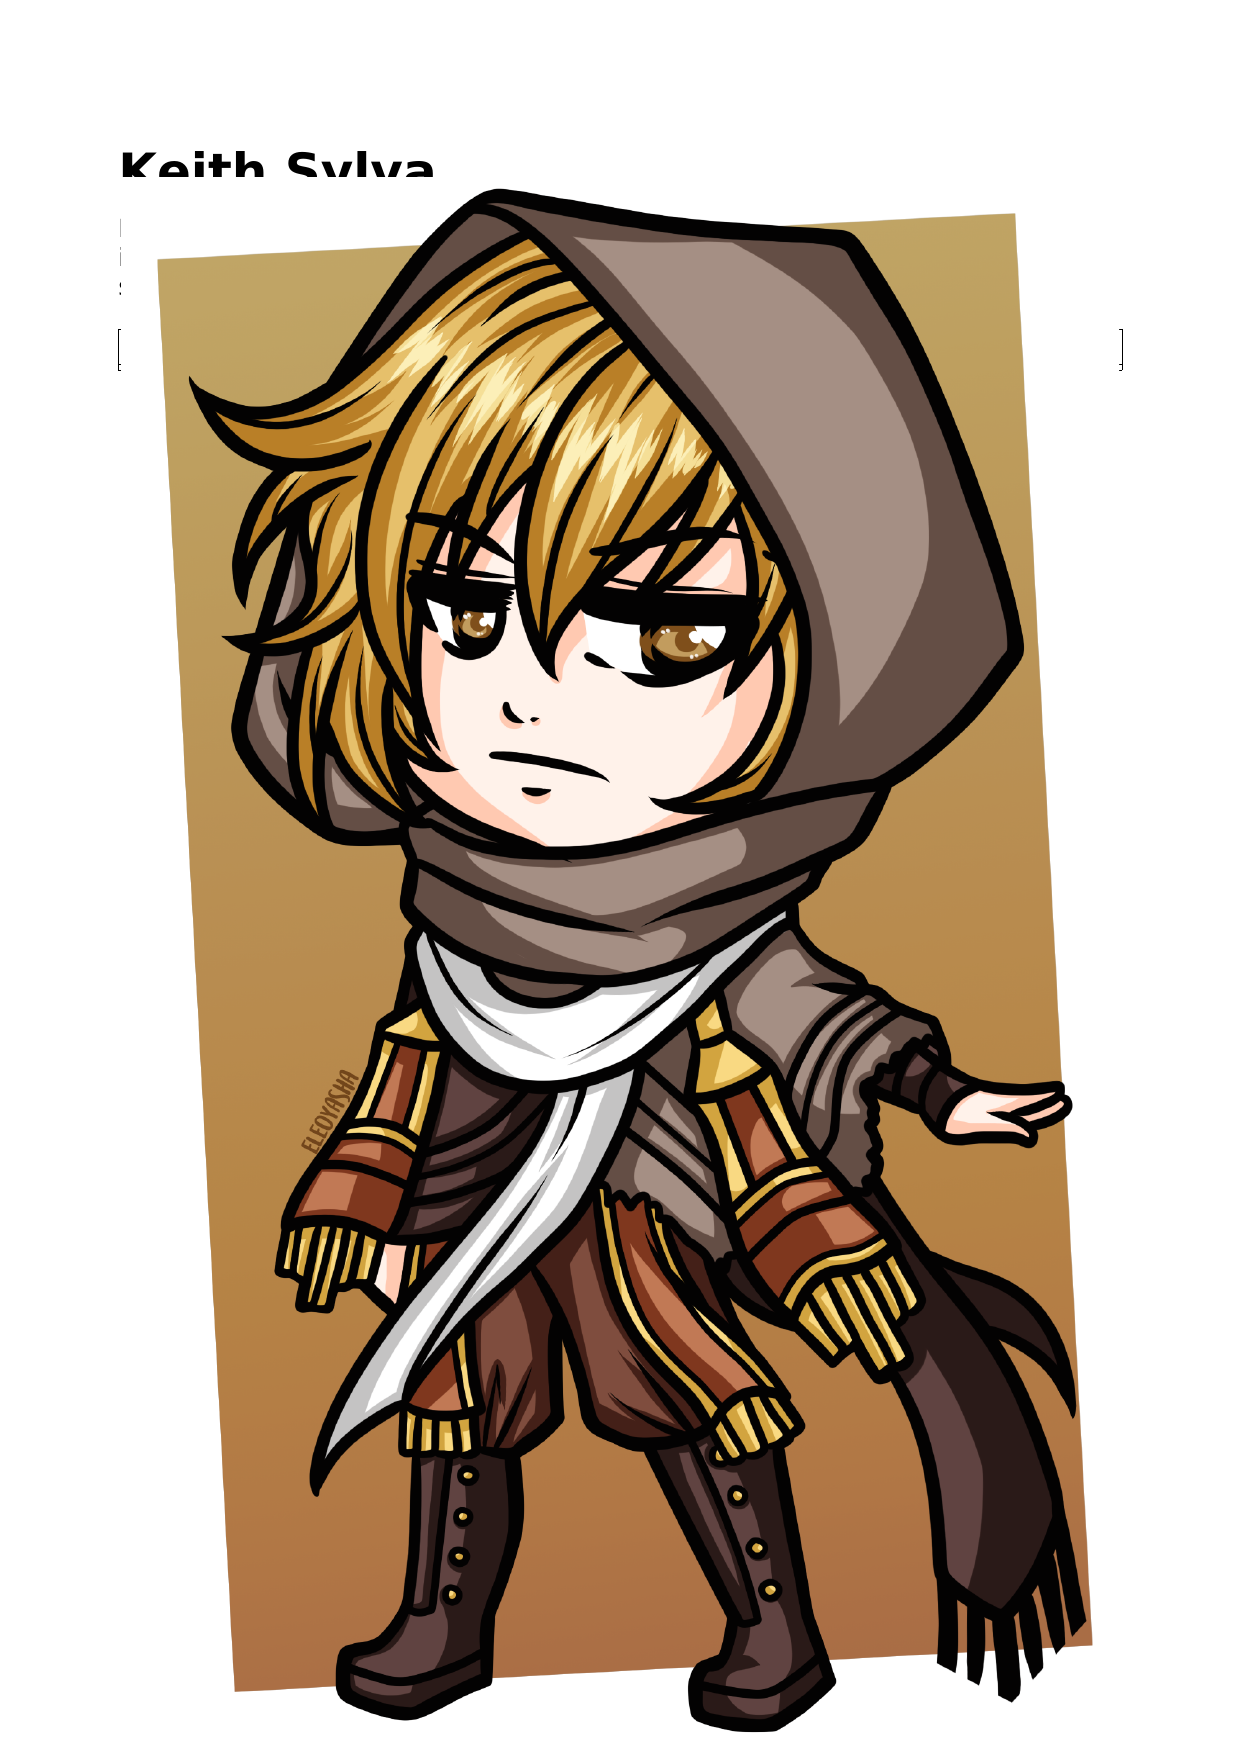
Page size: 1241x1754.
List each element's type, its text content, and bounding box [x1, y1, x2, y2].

subtitle Keith Sylva [118, 143, 1122, 201]
picture [121, 177, 1120, 1754]
